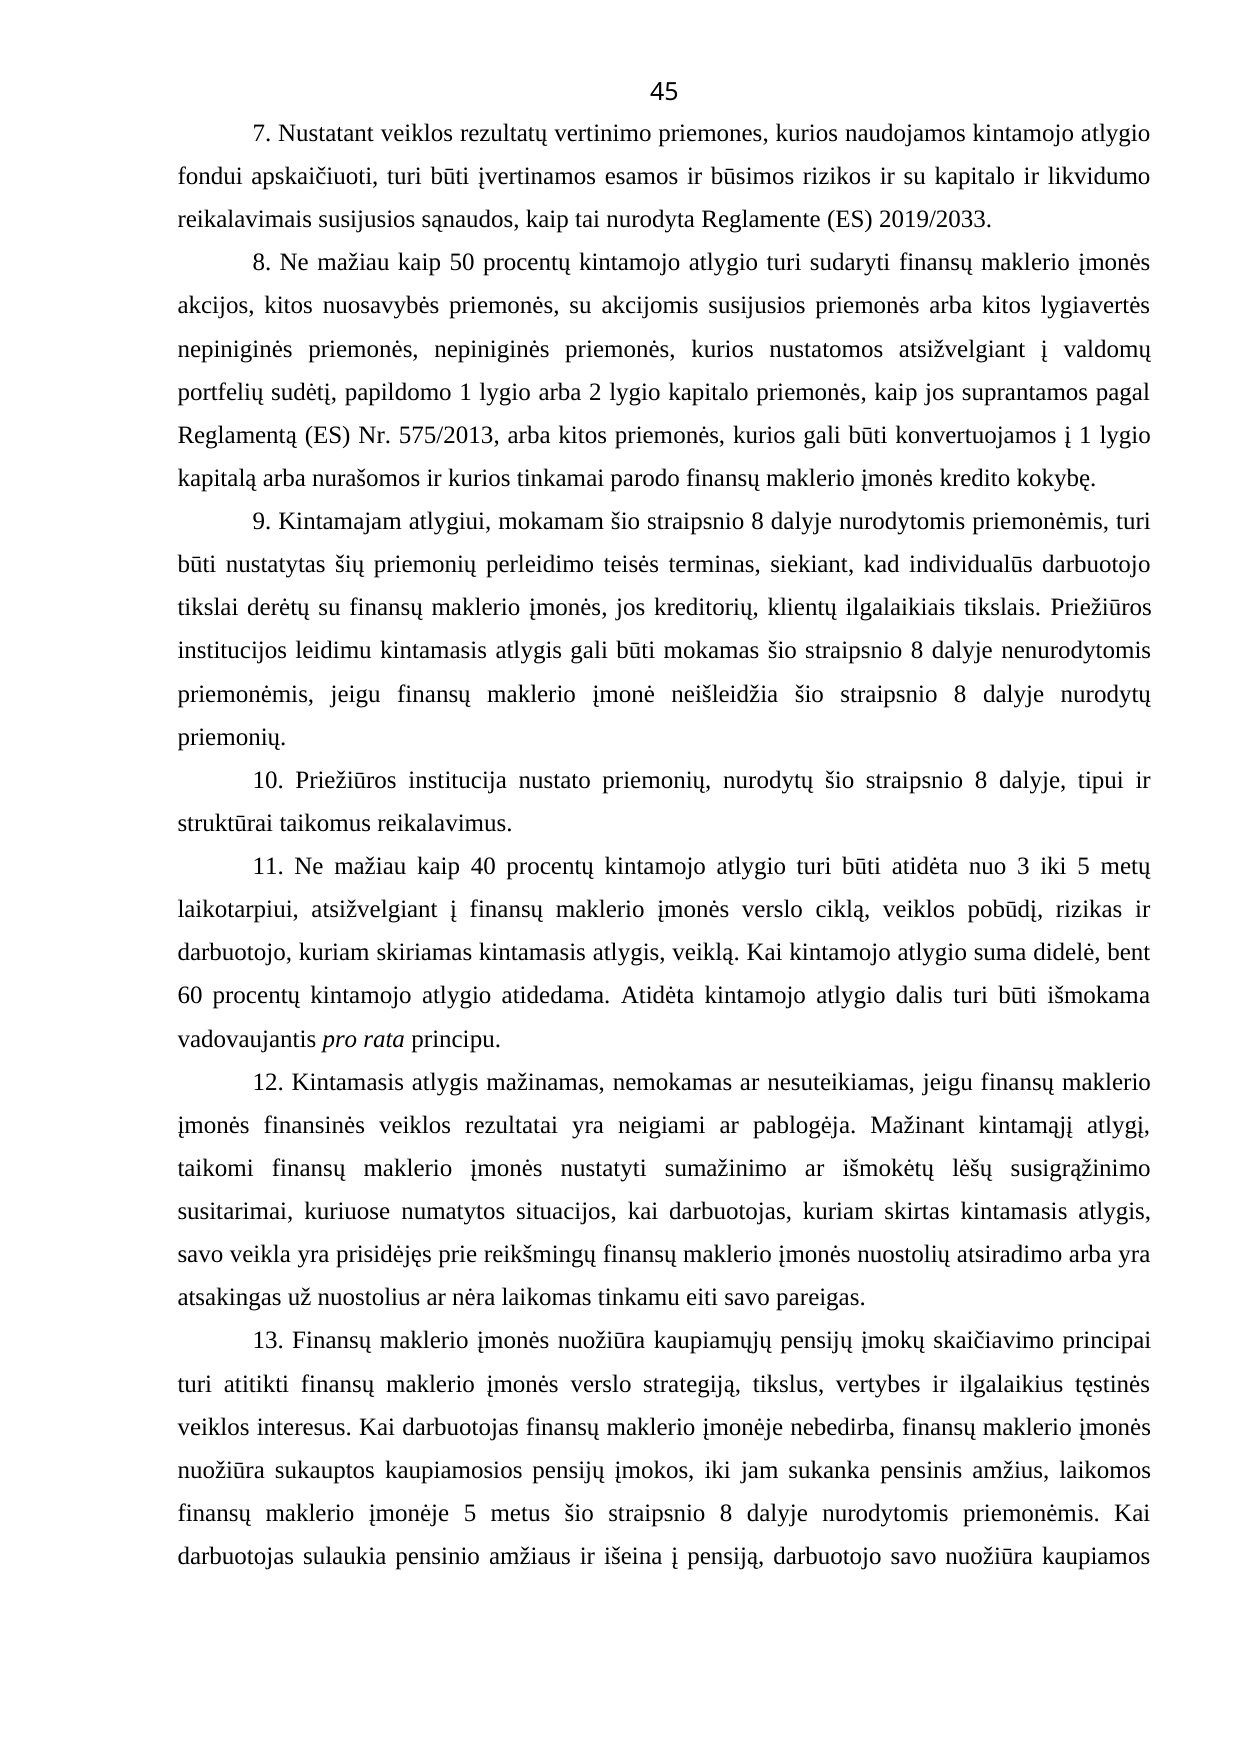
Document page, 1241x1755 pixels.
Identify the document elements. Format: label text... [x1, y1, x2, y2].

text 8. Ne mažiau kaip 50 procentų kintamojo atlygio turi sudaryti finansų maklerio įmonės akcijos, kitos nuosavybės priemonės, su akcijomis susijusios priemonės arba kitos lygiavertės nepiniginės priemonės, nepiniginės priemonės, kurios nustatomos atsižvelgiant į valdomų portfelių sudėtį, papildomo 1 lygio arba 2 lygio kapitalo priemonės, kaip jos suprantamos pagal Reglamentą (ES) Nr. 575/2013, arba kitos priemonės, kurios gali būti konvertuojamos į 1 lygio kapitalą arba nurašomos ir kurios tinkamai parodo finansų maklerio įmonės kredito kokybę. [177, 247, 1152, 492]
text 10. Priežiūros institucija nustato priemonių, nurodytų šio straipsnio 8 dalyje, tipui ir struktūrai taikomus reikalavimus. [177, 765, 1152, 837]
text 9. Kintamajam atlygiui, mokamam šio straipsnio 8 dalyje nurodytomis priemonėmis, turi būti nustatytas šių priemonių perleidimo teisės terminas, siekiant, kad individualūs darbuotojo tikslai derėtų su finansų maklerio įmonės, jos kreditorių, klientų ilgalaikiais tikslais. Priežiūros institucijos leidimu kintamasis atlygis gali būti mokamas šio straipsnio 8 dalyje nenurodytomis priemonėmis, jeigu finansų maklerio įmonė neišleidžia šio straipsnio 8 dalyje nurodytų priemonių. [177, 506, 1152, 751]
text 7. Nustatant veiklos rezultatų vertinimo priemones, kurios naudojamos kintamojo atlygio fondui apskaičiuoti, turi būti įvertinamos esamos ir būsimos rizikos ir su kapitalo ir likvidumo reikalavimais susijusios sąnaudos, kaip tai nurodyta Reglamente (ES) 2019/2033. [177, 118, 1152, 233]
text 12. Kintamasis atlygis mažinamas, nemokamas ar nesuteikiamas, jeigu finansų maklerio įmonės finansinės veiklos rezultatai yra neigiami ar pablogėja. Mažinant kintamąjį atlygį, taikomi finansų maklerio įmonės nustatyti sumažinimo ar išmokėtų lėšų susigrąžinimo susitarimai, kuriuose numatytos situacijos, kai darbuotojas, kuriam skirtas kintamasis atlygis, savo veikla yra prisidėjęs prie reikšmingų finansų maklerio įmonės nuostolių atsiradimo arba yra atsakingas už nuostolius ar nėra laikomas tinkamu eiti savo pareigas. [177, 1067, 1152, 1311]
text 13. Finansų maklerio įmonės nuožiūra kaupiamųjų pensijų įmokų skaičiavimo principai turi atitikti finansų maklerio įmonės verslo strategiją, tikslus, vertybes ir ilgalaikius tęstinės veiklos interesus. Kai darbuotojas finansų maklerio įmonėje nebedirba, finansų maklerio įmonės nuožiūra sukauptos kaupiamosios pensijų įmokos, iki jam sukanka pensinis amžius, laikomos finansų maklerio įmonėje 5 metus šio straipsnio 8 dalyje nurodytomis priemonėmis. Kai darbuotojas sulaukia pensinio amžiaus ir išeina į pensiją, darbuotojo savo nuožiūra kaupiamos [177, 1326, 1152, 1570]
text 11. Ne mažiau kaip 40 procentų kintamojo atlygio turi būti atidėta nuo 3 iki 5 metų laikotarpiui, atsižvelgiant į finansų maklerio įmonės verslo ciklą, veiklos pobūdį, rizikas ir darbuotojo, kuriam skiriamas kintamasis atlygis, veiklą. Kai kintamojo atlygio suma didelė, bent 60 procentų kintamojo atlygio atidedama. Atidėta kintamojo atlygio dalis turi būti išmokama vadovaujantis pro rata principu. [177, 851, 1152, 1052]
